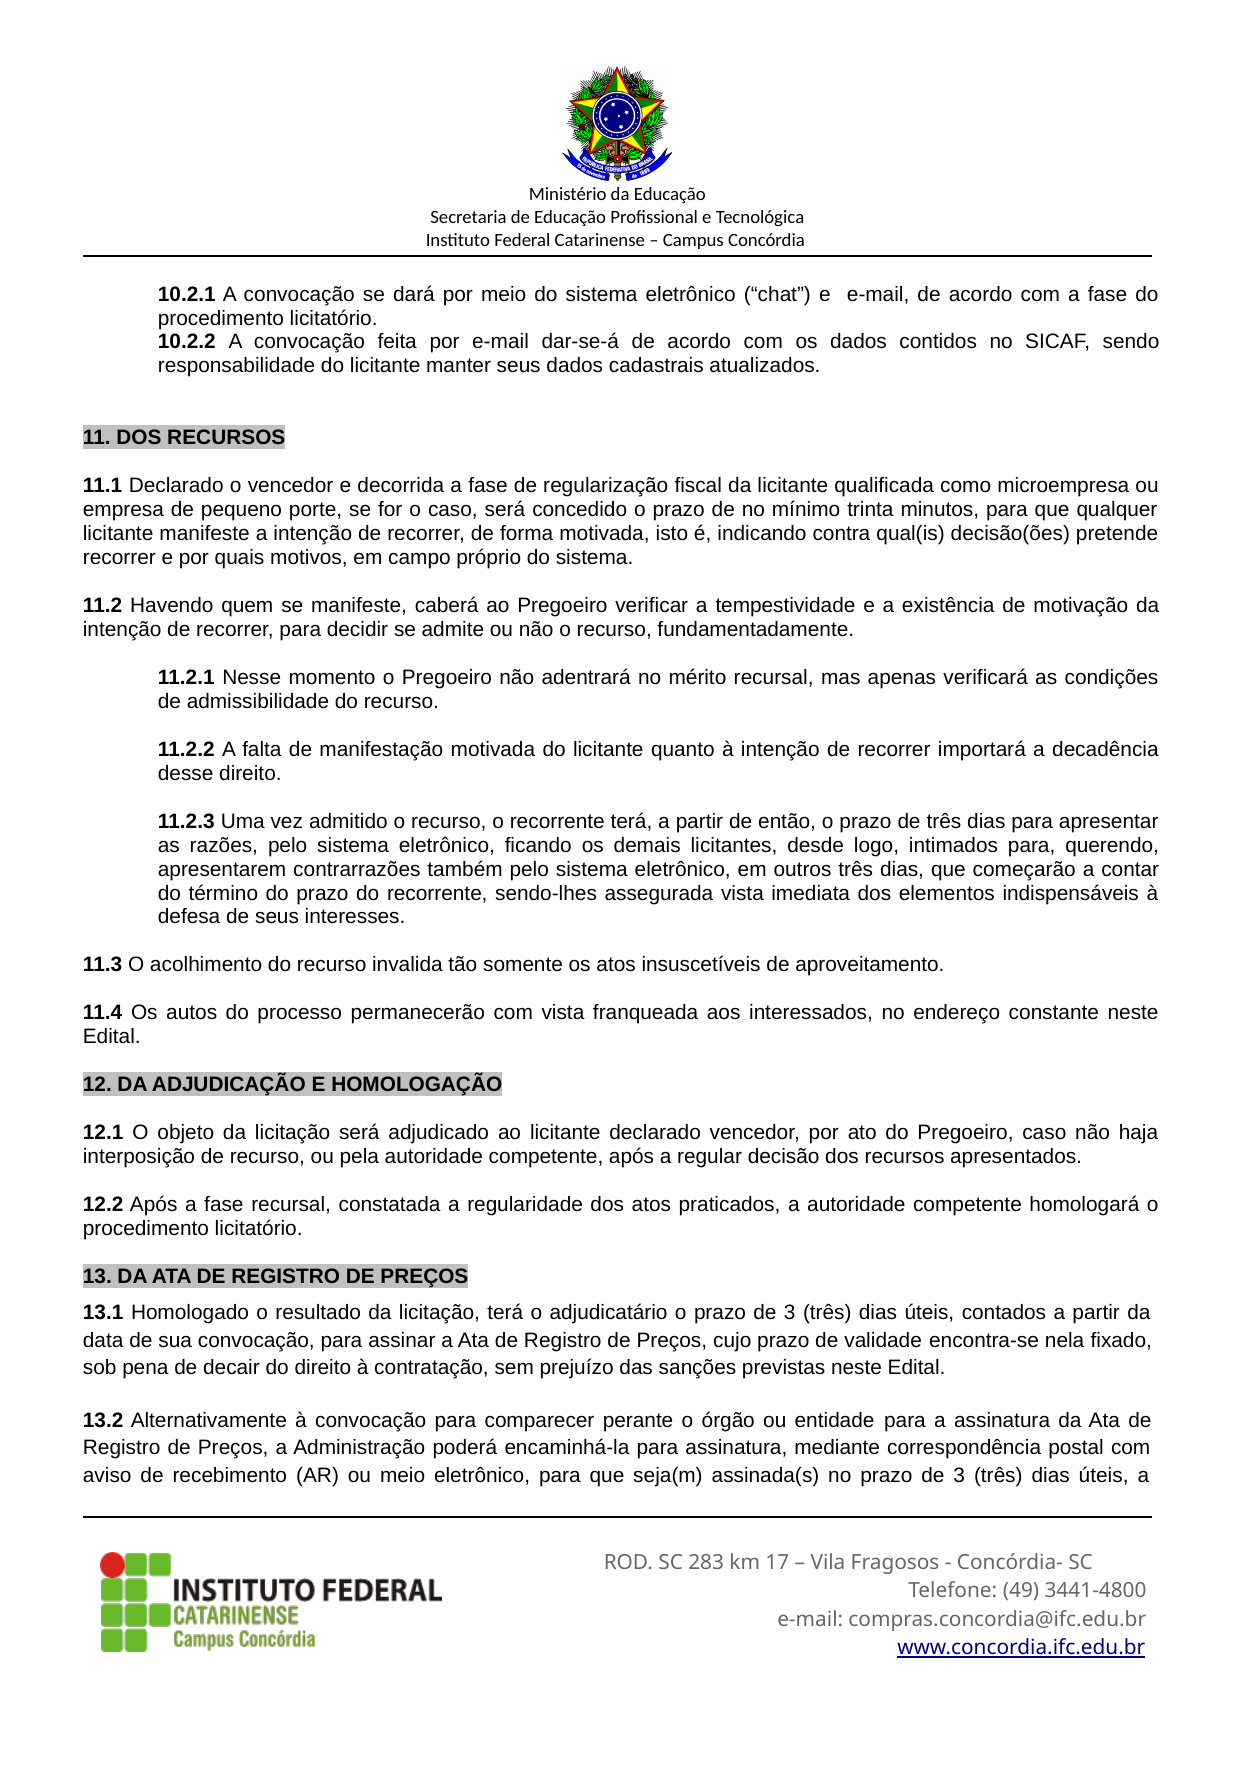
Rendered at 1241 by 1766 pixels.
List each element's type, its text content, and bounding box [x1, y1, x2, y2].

text 12. DA ADJUDICAÇÃO E HOMOLOGAÇÃO [83, 1072, 1160, 1096]
text 13. DA ATA DE REGISTRO DE PREÇOS [83, 1264, 1160, 1288]
text 11.3 O acolhimento do recurso invalida tão somente os atos insuscetíveis de aproveitamento. [83, 952, 1160, 976]
text 11.4 Os autos do processo permanecerão com vista franqueada aos interessados, no endereço constante neste Edital. [83, 1000, 1160, 1048]
text 11.2.2 A falta de manifestação motivada do licitante quanto à intenção de recorrer importará a decadência desse direito. [158, 737, 1160, 784]
picture [100, 1552, 442, 1652]
text 11.2.3 Uma vez admitido o recurso, o recorrente terá, a partir de então, o prazo de três dias para apresentar as razões, pelo sistema eletrônico, ficando os demais licitantes, desde logo, intimados para, querendo, apresentarem contrarrazões também pelo sistema eletrônico, em outros três dias, que começarão a contar do término do prazo do recorrente, sendo-lhes assegurada vista imediata dos elementos indispensáveis à defesa de seus interesses. [158, 808, 1160, 928]
text 13.2 Alternativamente à convocação para comparecer perante o órgão ou entidade para a assinatura da Ata de Registro de Preços, a Administração poderá encaminhá-la para assinatura, mediante correspondência postal com aviso de recebimento (AR) ou meio eletrônico, para que seja(m) assinada(s) no prazo de 3 (três) dias úteis, a [83, 1408, 1152, 1487]
text 11. DOS RECURSOS [83, 425, 1160, 449]
text 10.2.2 A convocação feita por e-mail dar-se-á de acordo com os dados contidos no SICAF, sendo responsabilidade do licitante manter seus dados cadastrais atualizados. [158, 329, 1160, 377]
text 12.1 O objeto da licitação será adjudicado ao licitante declarado vencedor, por ato do Pregoeiro, caso não haja interposição de recurso, ou pela autoridade competente, após a regular decisão dos recursos apresentados. [83, 1120, 1160, 1168]
text 11.2.1 Nesse momento o Pregoeiro não adentrará no mérito recursal, mas apenas verificará as condições de admissibilidade do recurso. [158, 665, 1160, 713]
text 12.2 Após a fase recursal, constatada a regularidade dos atos praticados, a autoridade competente homologará o procedimento licitatório. [83, 1192, 1160, 1240]
text 13.1 Homologado o resultado da licitação, terá o adjudicatário o prazo de 3 (três) dias úteis, contados a partir da data de sua convocação, para assinar a Ata de Registro de Preços, cujo prazo de validade encontra-se nela fixado, sob pena de decair do direito à contratação, sem prejuízo das sanções previstas neste Edital. [83, 1300, 1152, 1379]
text 11.1 Declarado o vencedor e decorrida a fase de regularização fiscal da licitante qualificada como microempresa ou empresa de pequeno porte, se for o caso, será concedido o prazo de no mínimo trinta minutos, para que qualquer licitante manifeste a intenção de recorrer, de forma motivada, isto é, indicando contra qual(is) decisão(ões) pretende recorrer e por quais motivos, em campo próprio do sistema. [83, 473, 1160, 569]
text 10.2.1 A convocação se dará por meio do sistema eletrônico (“chat”) e e-mail, de acordo com a fase do procedimento licitatório. [158, 281, 1160, 329]
text 11.2 Havendo quem se manifeste, caberá ao Pregoeiro verificar a tempestividade e a existência de motivação da intenção de recorrer, para decidir se admite ou não o recurso, fundamentadamente. [83, 593, 1160, 641]
